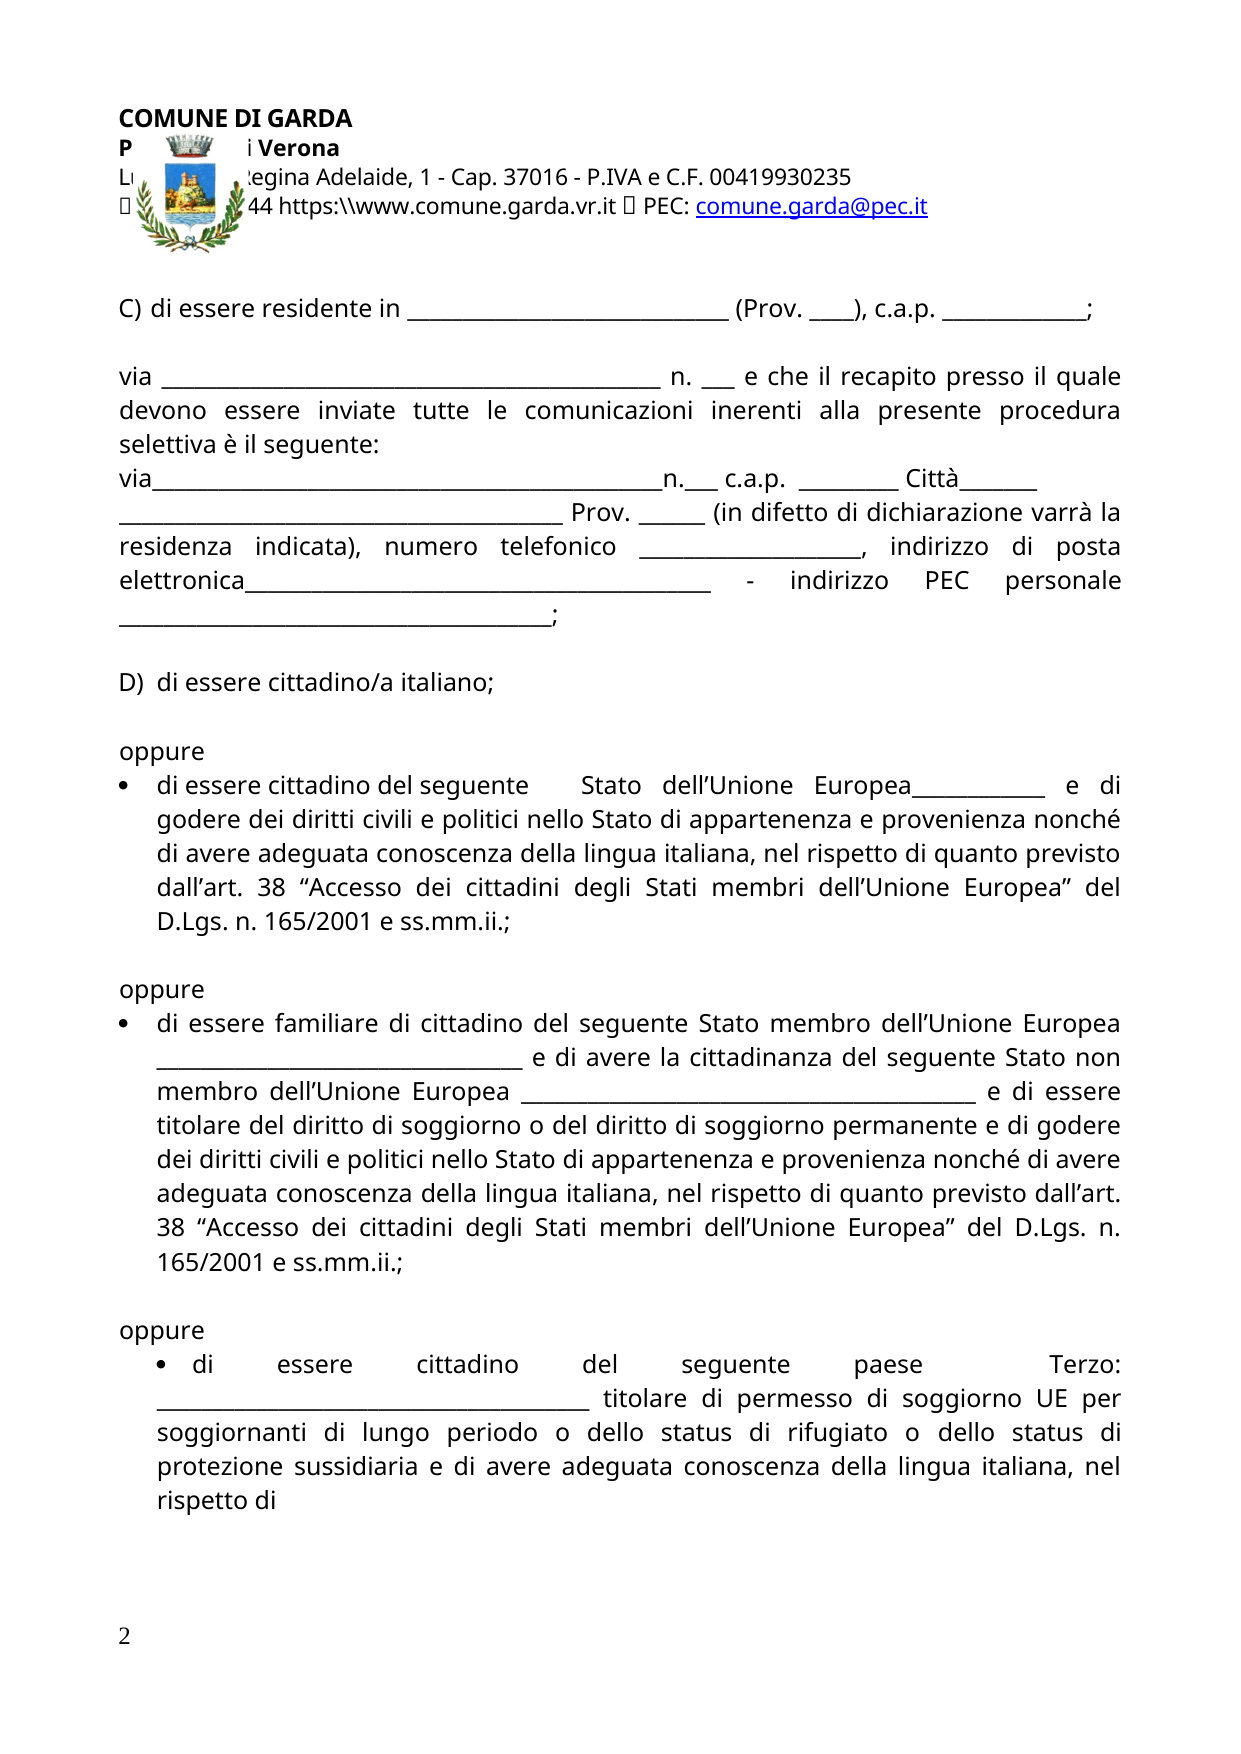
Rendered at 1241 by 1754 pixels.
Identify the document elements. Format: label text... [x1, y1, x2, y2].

text oppure [119, 733, 1122, 767]
picture [132, 129, 249, 255]
text via______________________________________________n.___ c.a.p. _________ Città_______ [119, 461, 1122, 495]
list di essere familiare di cittadino del seguente Stato membro dell’Unione Europea _________________________________ e di avere la cittadinanza del seguente Stato non membro dell’Unione Europea _________________________________________ e di essere titolare del diritto di soggiorno o del diritto di soggiorno permanente e di godere dei diritti civili e politici nello Stato di appartenenza e provenienza nonché di avere adeguata conoscenza della lingua italiana, nel rispetto di quanto previsto dall’art. 38 “Accesso dei cittadini degli Stati membri dell’Unione Europea” del D.Lgs. n. 165/2001 e ss.mm.ii.; [119, 1006, 1122, 1278]
text via _____________________________________________ n. ___ e che il recapito presso il quale devono essere inviate tutte le comunicazioni inerenti alla presente procedura selettiva è il seguente: [119, 358, 1122, 461]
list di essere residente in _____________________________ (Prov. ____), c.a.p. _____________; [118, 290, 1122, 324]
list di essere cittadino del seguente Stato dell’Unione Europea____________ e di godere dei diritti civili e politici nello Stato di appartenenza e provenienza nonché di avere adeguata conoscenza della lingua italiana, nel rispetto di quanto previsto dall’art. 38 “Accesso dei cittadini degli Stati membri dell’Unione Europea” del D.Lgs. n. 165/2001 e ss.mm.ii.; [119, 767, 1122, 938]
text oppure [119, 972, 1122, 1006]
list di essere cittadino/a italiano; [118, 665, 1122, 699]
text oppure [119, 1312, 1122, 1346]
text ________________________________________ Prov. ______ (in difetto di dichiarazione varrà la residenza indicata), numero telefonico ____________________, indirizzo di posta elettronica__________________________________________ - indirizzo PEC personale _______________________________________; [119, 495, 1122, 631]
list di essere cittadino del seguente paese Terzo: _______________________________________ titolare di permesso di soggiorno UE per soggiornanti di lungo periodo o dello status di rifugiato o dello status di protezione sussidiaria e di avere adeguata conoscenza della lingua italiana, nel rispetto di [157, 1346, 1122, 1517]
